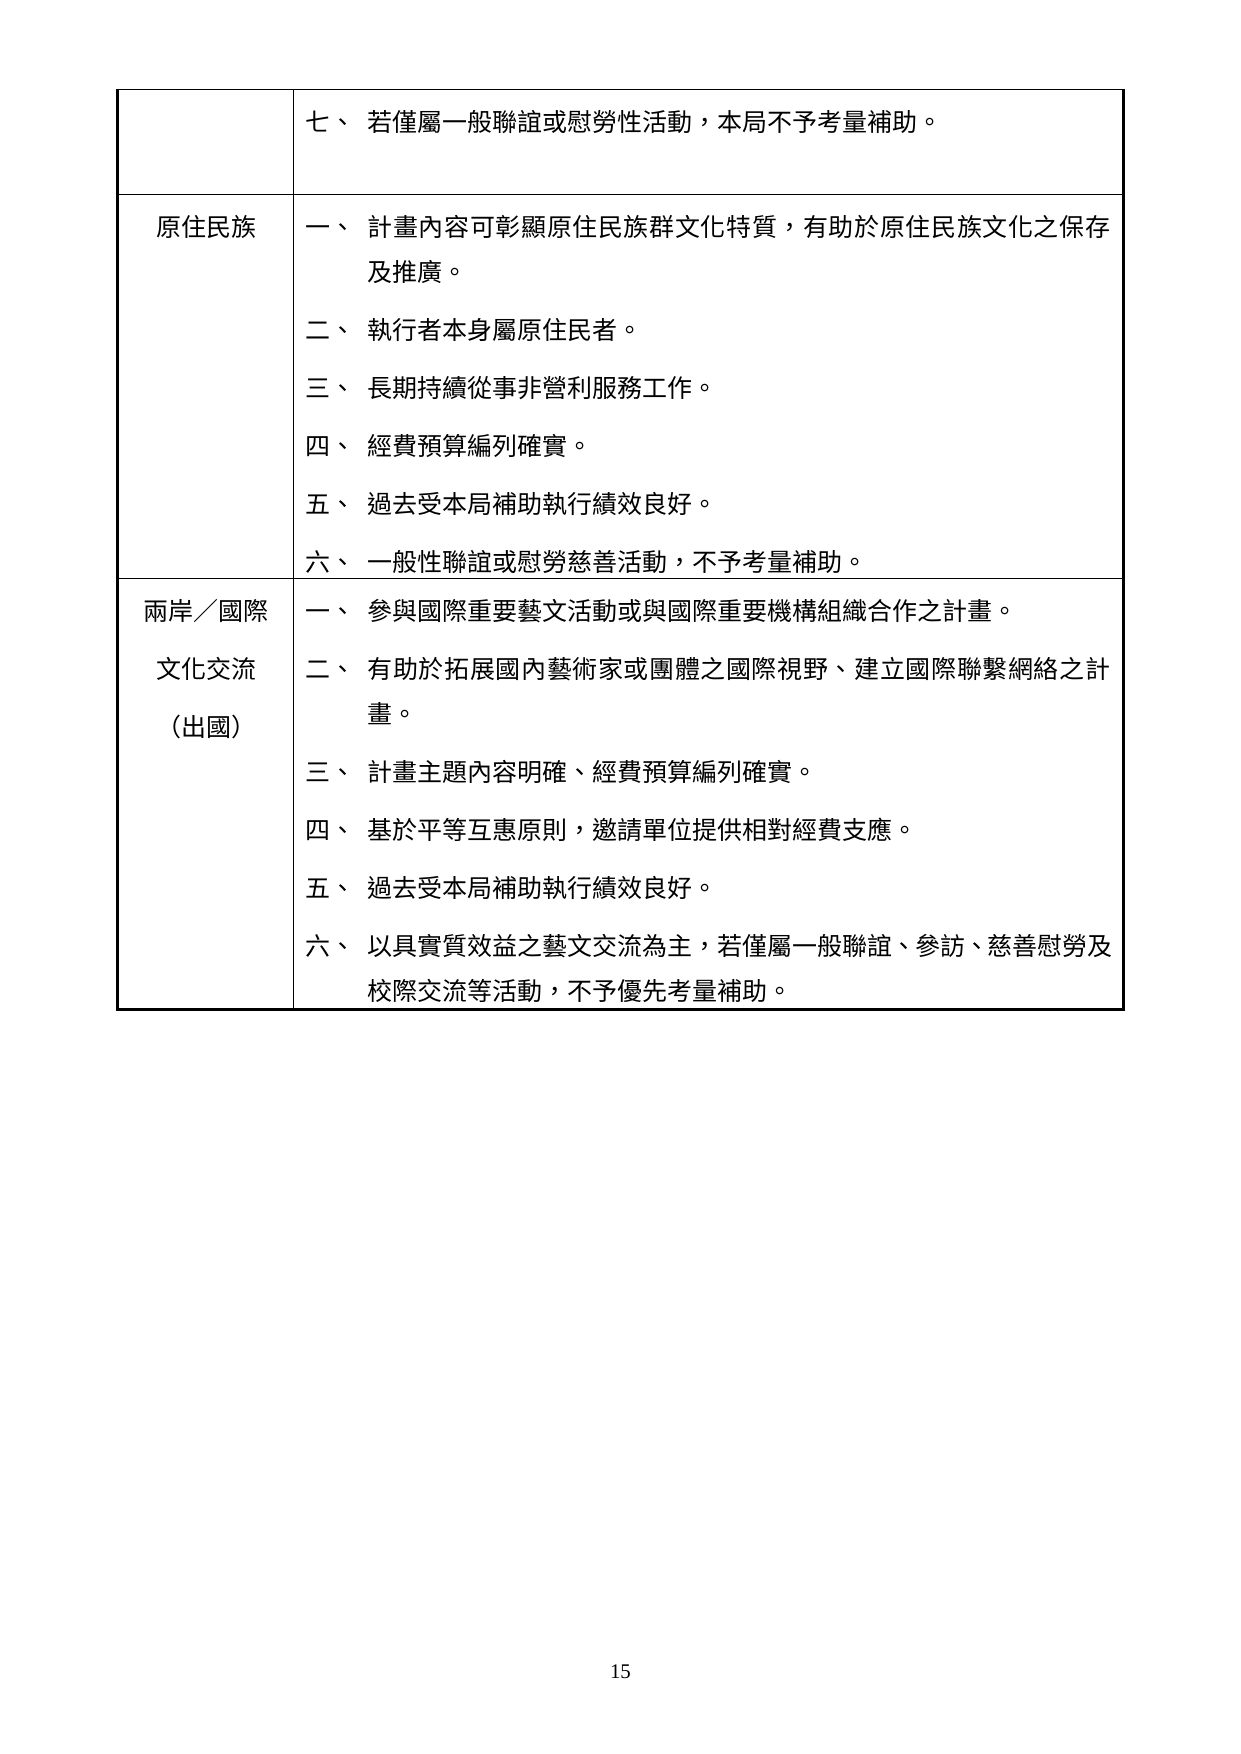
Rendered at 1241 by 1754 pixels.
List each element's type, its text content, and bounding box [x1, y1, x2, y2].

table_cell 兩岸／國際 文化交流 （出國） [119, 579, 293, 1008]
table_cell 參與國際重要藝文活動或與國際重要機構組織合作之計畫。 有助於拓展國內藝術家或團體之國際視野、建立國際聯繫網絡之計畫。 計畫主題內容明確、經費預算編列確實。 基於平等互惠原則，邀請單位提供相對經費支應。 過去受本局補助執行績效良好。 以具實質效益之藝文交流為主，若僅屬一般聯誼、參訪、慈善慰勞及校際交流等活動，不予優先考量補助。 [294, 579, 1122, 1008]
table_cell [119, 90, 293, 194]
table_cell 原住民族 [119, 195, 293, 578]
table_cell 長期致力於弱勢團體服務，計畫內容具整體性、可行性，對於提升弱勢族群培力顯具效益；尤其鼓勵提出整年度計畫。 執行者本身屬弱勢身分。 經費預算編列確實。 過去受本局補助執行績效良好。 配合本府性平推動政策，有關性別議題之藝文活動計畫，優先考量補助。 配合本府新移民照顧政策，有關新移民之藝文活動計畫，優先考量補助。 若僅屬一般聯誼或慰勞性活動，本局不予考量補助。 [294, 90, 1122, 194]
table_cell 計畫內容可彰顯原住民族群文化特質，有助於原住民族文化之保存及推廣。 執行者本身屬原住民者。 長期持續從事非營利服務工作。 經費預算編列確實。 過去受本局補助執行績效良好。 一般性聯誼或慰勞慈善活動，不予考量補助。 [294, 195, 1122, 578]
